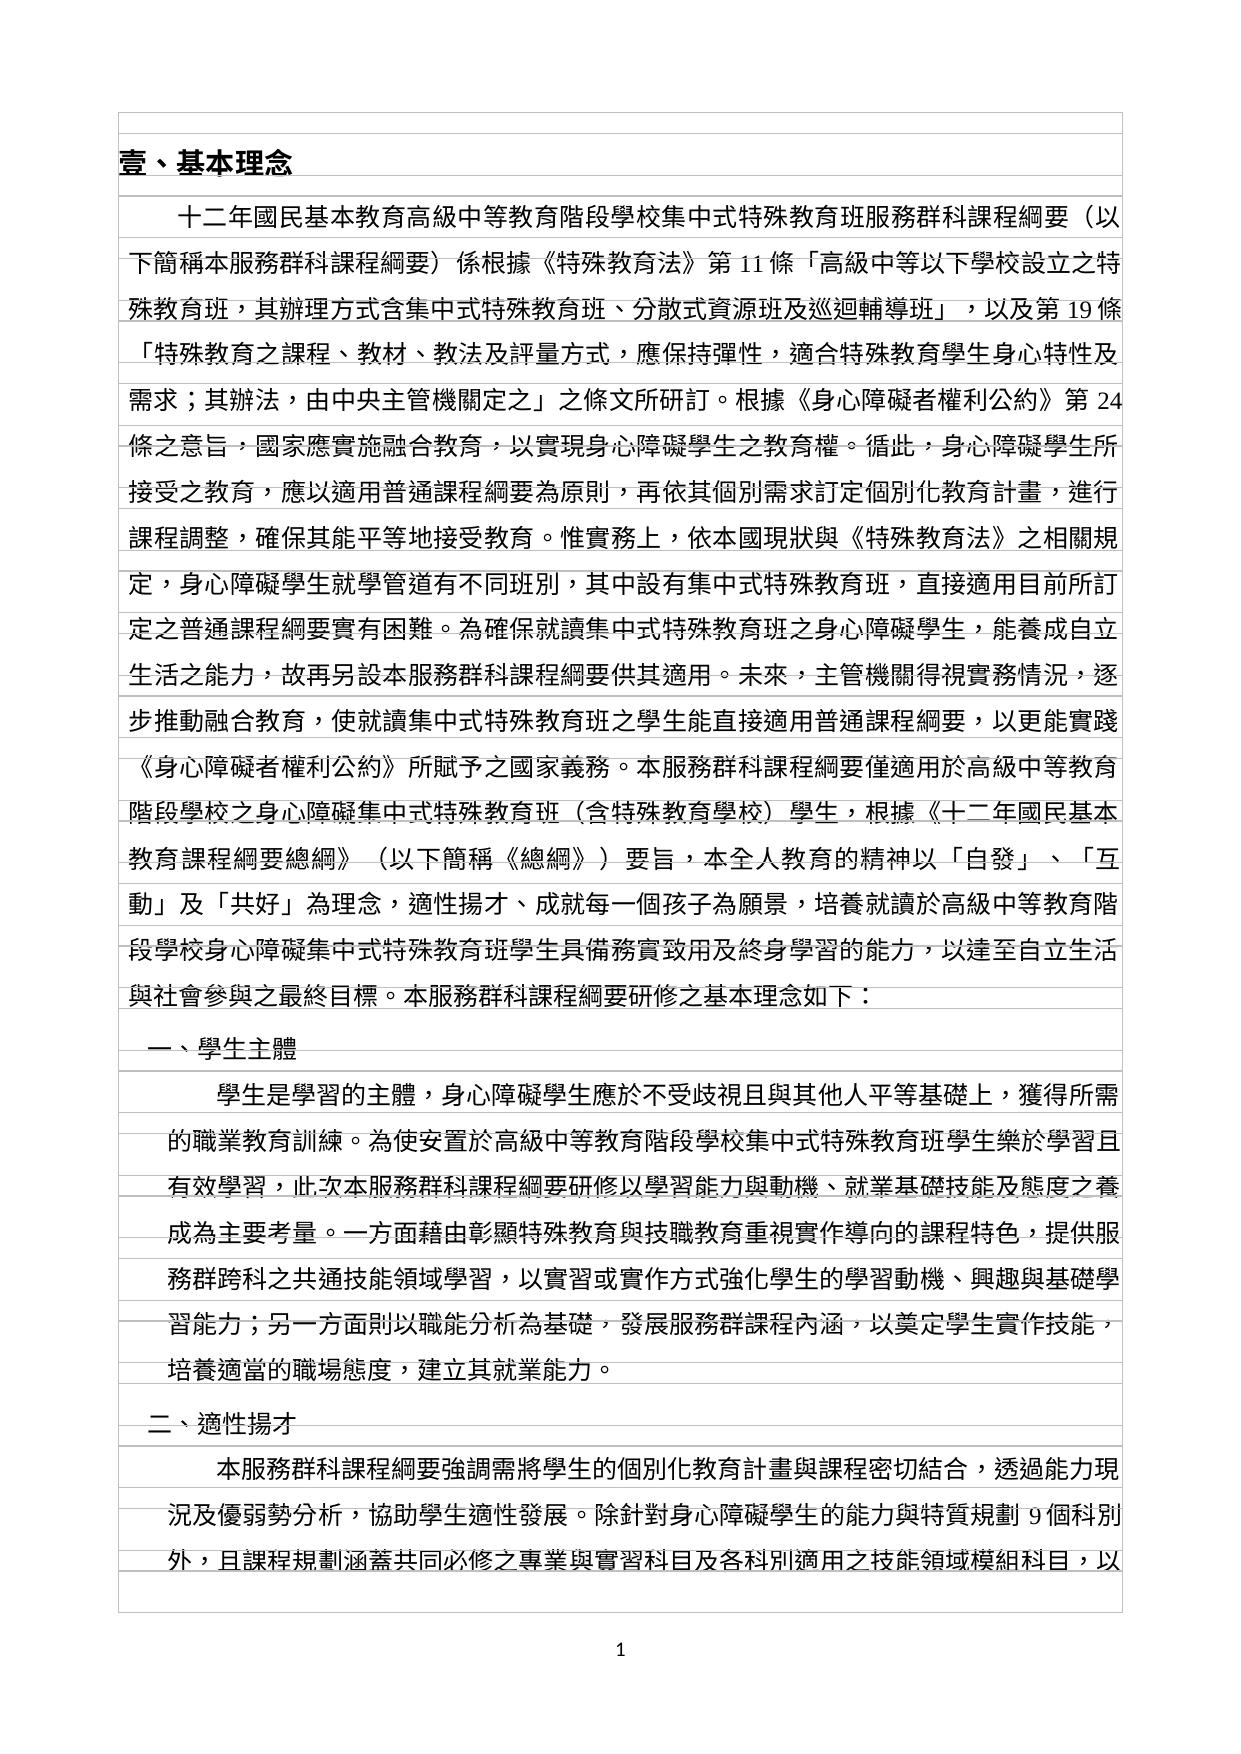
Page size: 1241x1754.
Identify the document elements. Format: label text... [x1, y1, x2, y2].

text 本服務群科課程綱要強調需將學生的個別化教育計畫與課程密切結合，透過能力現況及優弱勢分析，協助學生適性發展。除針對身心障礙學生的能力與特質規劃9個科別外，且課程規劃涵蓋共同必修之專業與實習科目及各科別適用之技能領域模組科目，以建立學生所需之服務群專業基礎知能及態度，並藉由專題實作與實習，協助學生將所學之知識與技能加以應用，解決實際生活問題，俾利未來能因應服務類職場需求，進而成為自立生活及積極參與社會的公民。 [167, 1509, 1122, 1550]
text 十二年國民基本教育高級中等教育階段學校集中式特殊教育班服務群科課程綱要（以下簡稱本服務群科課程綱要）係根據《特殊教育法》第11條「高級中等以下學校設立之特殊教育班，其辦理方式含集中式特殊教育班、分散式資源班及巡迴輔導班」，以及第19條「特殊教育之課程、教材、教法及評量方式，應保持彈性，適合特殊教育學生身心特性及需求；其辦法，由中央主管機關定之」之條文所研訂。根據《身心障礙者權利公約》第24條之意旨，國家應實施融合教育，以實現身心障礙學生之教育權。循此，身心障礙學生所接受之教育，應以適用普通課程綱要為原則，再依其個別需求訂定個別化教育計畫，進行課程調整，確保其能平等地接受教育。惟實務上，依本國現狀與《特殊教育法》之相關規定，身心障礙學生就學管道有不同班別，其中設有集中式特殊教育班，直接適用目前所訂定之普通課程綱要實有困難。為確保就讀集中式特殊教育班之身心障礙學生，能養成自立生活之能力，故再另設本服務群科課程綱要供其適用。未來，主管機關得視實務情況，逐步推動融合教育，使就讀集中式特殊教育班之學生能直接適用普通課程綱要，以更能實踐《身心障礙者權利公約》所賦予之國家義務。本服務群科課程綱要僅適用於高級中等教育階段學校之身心障礙集中式特殊教育班（含特殊教育學校）學生，根據《十二年國民基本教育課程綱要總綱》（以下簡稱《總綱》）要旨，本全人教育的精神以「自發」、「互動」及「共好」為理念，適性揚才、成就每一個孩子為願景，培養就讀於高級中等教育階段學校身心障礙集中式特殊教育班學生具備務實致用及終身學習的能力，以達至自立生活與社會參與之最終目標。本服務群科課程綱要研修之基本理念如下： [128, 488, 1122, 508]
subtitle 壹、基本理念 [119, 134, 1122, 175]
text 十二年國民基本教育高級中等教育階段學校集中式特殊教育班服務群科課程綱要（以下簡稱本服務群科課程綱要）係根據《特殊教育法》第11條「高級中等以下學校設立之特殊教育班，其辦理方式含集中式特殊教育班、分散式資源班及巡迴輔導班」，以及第19條「特殊教育之課程、教材、教法及評量方式，應保持彈性，適合特殊教育學生身心特性及需求；其辦法，由中央主管機關定之」之條文所研訂。根據《身心障礙者權利公約》第24條之意旨，國家應實施融合教育，以實現身心障礙學生之教育權。循此，身心障礙學生所接受之教育，應以適用普通課程綱要為原則，再依其個別需求訂定個別化教育計畫，進行課程調整，確保其能平等地接受教育。惟實務上，依本國現狀與《特殊教育法》之相關規定，身心障礙學生就學管道有不同班別，其中設有集中式特殊教育班，直接適用目前所訂定之普通課程綱要實有困難。為確保就讀集中式特殊教育班之身心障礙學生，能養成自立生活之能力，故再另設本服務群科課程綱要供其適用。未來，主管機關得視實務情況，逐步推動融合教育，使就讀集中式特殊教育班之學生能直接適用普通課程綱要，以更能實踐《身心障礙者權利公約》所賦予之國家義務。本服務群科課程綱要僅適用於高級中等教育階段學校之身心障礙集中式特殊教育班（含特殊教育學校）學生，根據《十二年國民基本教育課程綱要總綱》（以下簡稱《總綱》）要旨，本全人教育的精神以「自發」、「互動」及「共好」為理念，適性揚才、成就每一個孩子為願景，培養就讀於高級中等教育階段學校身心障礙集中式特殊教育班學生具備務實致用及終身學習的能力，以達至自立生活與社會參與之最終目標。本服務群科課程綱要研修之基本理念如下： [128, 884, 1122, 925]
text 十二年國民基本教育高級中等教育階段學校集中式特殊教育班服務群科課程綱要（以下簡稱本服務群科課程綱要）係根據《特殊教育法》第11條「高級中等以下學校設立之特殊教育班，其辦理方式含集中式特殊教育班、分散式資源班及巡迴輔導班」，以及第19條「特殊教育之課程、教材、教法及評量方式，應保持彈性，適合特殊教育學生身心特性及需求；其辦法，由中央主管機關定之」之條文所研訂。根據《身心障礙者權利公約》第24條之意旨，國家應實施融合教育，以實現身心障礙學生之教育權。循此，身心障礙學生所接受之教育，應以適用普通課程綱要為原則，再依其個別需求訂定個別化教育計畫，進行課程調整，確保其能平等地接受教育。惟實務上，依本國現狀與《特殊教育法》之相關規定，身心障礙學生就學管道有不同班別，其中設有集中式特殊教育班，直接適用目前所訂定之普通課程綱要實有困難。為確保就讀集中式特殊教育班之身心障礙學生，能養成自立生活之能力，故再另設本服務群科課程綱要供其適用。未來，主管機關得視實務情況，逐步推動融合教育，使就讀集中式特殊教育班之學生能直接適用普通課程綱要，以更能實踐《身心障礙者權利公約》所賦予之國家義務。本服務群科課程綱要僅適用於高級中等教育階段學校之身心障礙集中式特殊教育班（含特殊教育學校）學生，根據《十二年國民基本教育課程綱要總綱》（以下簡稱《總綱》）要旨，本全人教育的精神以「自發」、「互動」及「共好」為理念，適性揚才、成就每一個孩子為願景，培養就讀於高級中等教育階段學校身心障礙集中式特殊教育班學生具備務實致用及終身學習的能力，以達至自立生活與社會參與之最終目標。本服務群科課程綱要研修之基本理念如下： [128, 426, 1122, 445]
text 十二年國民基本教育高級中等教育階段學校集中式特殊教育班服務群科課程綱要（以下簡稱本服務群科課程綱要）係根據《特殊教育法》第11條「高級中等以下學校設立之特殊教育班，其辦理方式含集中式特殊教育班、分散式資源班及巡迴輔導班」，以及第19條「特殊教育之課程、教材、教法及評量方式，應保持彈性，適合特殊教育學生身心特性及需求；其辦法，由中央主管機關定之」之條文所研訂。根據《身心障礙者權利公約》第24條之意旨，國家應實施融合教育，以實現身心障礙學生之教育權。循此，身心障礙學生所接受之教育，應以適用普通課程綱要為原則，再依其個別需求訂定個別化教育計畫，進行課程調整，確保其能平等地接受教育。惟實務上，依本國現狀與《特殊教育法》之相關規定，身心障礙學生就學管道有不同班別，其中設有集中式特殊教育班，直接適用目前所訂定之普通課程綱要實有困難。為確保就讀集中式特殊教育班之身心障礙學生，能養成自立生活之能力，故再另設本服務群科課程綱要供其適用。未來，主管機關得視實務情況，逐步推動融合教育，使就讀集中式特殊教育班之學生能直接適用普通課程綱要，以更能實踐《身心障礙者權利公約》所賦予之國家義務。本服務群科課程綱要僅適用於高級中等教育階段學校之身心障礙集中式特殊教育班（含特殊教育學校）學生，根據《十二年國民基本教育課程綱要總綱》（以下簡稱《總綱》）要旨，本全人教育的精神以「自發」、「互動」及「共好」為理念，適性揚才、成就每一個孩子為願景，培養就讀於高級中等教育階段學校身心障礙集中式特殊教育班學生具備務實致用及終身學習的能力，以達至自立生活與社會參與之最終目標。本服務群科課程綱要研修之基本理念如下： [128, 238, 1122, 258]
text 學生是學習的主體，身心障礙學生應於不受歧視且與其他人平等基礎上，獲得所需的職業教育訓練。為使安置於高級中等教育階段學校集中式特殊教育班學生樂於學習且有效學習，此次本服務群科課程綱要研修以學習能力與動機、就業基礎技能及態度之養成為主要考量。一方面藉由彰顯特殊教育與技職教育重視實作導向的課程特色，提供服務群跨科之共通技能領域學習，以實習或實作方式強化學生的學習動機、興趣與基礎學習能力；另一方面則以職能分析為基礎，發展服務群課程內涵，以奠定學生實作技能，培養適當的職場態度，建立其就業能力。 [167, 1134, 1122, 1175]
text 學生是學習的主體，身心障礙學生應於不受歧視且與其他人平等基礎上，獲得所需的職業教育訓練。為使安置於高級中等教育階段學校集中式特殊教育班學生樂於學習且有效學習，此次本服務群科課程綱要研修以學習能力與動機、就業基礎技能及態度之養成為主要考量。一方面藉由彰顯特殊教育與技職教育重視實作導向的課程特色，提供服務群跨科之共通技能領域學習，以實習或實作方式強化學生的學習動機、興趣與基礎學習能力；另一方面則以職能分析為基礎，發展服務群課程內涵，以奠定學生實作技能，培養適當的職場態度，建立其就業能力。 [167, 1072, 1122, 1112]
subtitle [119, 176, 1122, 182]
text 十二年國民基本教育高級中等教育階段學校集中式特殊教育班服務群科課程綱要（以下簡稱本服務群科課程綱要）係根據《特殊教育法》第11條「高級中等以下學校設立之特殊教育班，其辦理方式含集中式特殊教育班、分散式資源班及巡迴輔導班」，以及第19條「特殊教育之課程、教材、教法及評量方式，應保持彈性，適合特殊教育學生身心特性及需求；其辦法，由中央主管機關定之」之條文所研訂。根據《身心障礙者權利公約》第24條之意旨，國家應實施融合教育，以實現身心障礙學生之教育權。循此，身心障礙學生所接受之教育，應以適用普通課程綱要為原則，再依其個別需求訂定個別化教育計畫，進行課程調整，確保其能平等地接受教育。惟實務上，依本國現狀與《特殊教育法》之相關規定，身心障礙學生就學管道有不同班別，其中設有集中式特殊教育班，直接適用目前所訂定之普通課程綱要實有困難。為確保就讀集中式特殊教育班之身心障礙學生，能養成自立生活之能力，故再另設本服務群科課程綱要供其適用。未來，主管機關得視實務情況，逐步推動融合教育，使就讀集中式特殊教育班之學生能直接適用普通課程綱要，以更能實踐《身心障礙者權利公約》所賦予之國家義務。本服務群科課程綱要僅適用於高級中等教育階段學校之身心障礙集中式特殊教育班（含特殊教育學校）學生，根據《十二年國民基本教育課程綱要總綱》（以下簡稱《總綱》）要旨，本全人教育的精神以「自發」、「互動」及「共好」為理念，適性揚才、成就每一個孩子為願景，培養就讀於高級中等教育階段學校身心障礙集中式特殊教育班學生具備務實致用及終身學習的能力，以達至自立生活與社會參與之最終目標。本服務群科課程綱要研修之基本理念如下： [128, 613, 1122, 633]
text 十二年國民基本教育高級中等教育階段學校集中式特殊教育班服務群科課程綱要（以下簡稱本服務群科課程綱要）係根據《特殊教育法》第11條「高級中等以下學校設立之特殊教育班，其辦理方式含集中式特殊教育班、分散式資源班及巡迴輔導班」，以及第19條「特殊教育之課程、教材、教法及評量方式，應保持彈性，適合特殊教育學生身心特性及需求；其辦法，由中央主管機關定之」之條文所研訂。根據《身心障礙者權利公約》第24條之意旨，國家應實施融合教育，以實現身心障礙學生之教育權。循此，身心障礙學生所接受之教育，應以適用普通課程綱要為原則，再依其個別需求訂定個別化教育計畫，進行課程調整，確保其能平等地接受教育。惟實務上，依本國現狀與《特殊教育法》之相關規定，身心障礙學生就學管道有不同班別，其中設有集中式特殊教育班，直接適用目前所訂定之普通課程綱要實有困難。為確保就讀集中式特殊教育班之身心障礙學生，能養成自立生活之能力，故再另設本服務群科課程綱要供其適用。未來，主管機關得視實務情況，逐步推動融合教育，使就讀集中式特殊教育班之學生能直接適用普通課程綱要，以更能實踐《身心障礙者權利公約》所賦予之國家義務。本服務群科課程綱要僅適用於高級中等教育階段學校之身心障礙集中式特殊教育班（含特殊教育學校）學生，根據《十二年國民基本教育課程綱要總綱》（以下簡稱《總綱》）要旨，本全人教育的精神以「自發」、「互動」及「共好」為理念，適性揚才、成就每一個孩子為願景，培養就讀於高級中等教育階段學校身心障礙集中式特殊教育班學生具備務實致用及終身學習的能力，以達至自立生活與社會參與之最終目標。本服務群科課程綱要研修之基本理念如下： [128, 947, 1122, 987]
text 學生是學習的主體，身心障礙學生應於不受歧視且與其他人平等基礎上，獲得所需的職業教育訓練。為使安置於高級中等教育階段學校集中式特殊教育班學生樂於學習且有效學習，此次本服務群科課程綱要研修以學習能力與動機、就業基礎技能及態度之養成為主要考量。一方面藉由彰顯特殊教育與技職教育重視實作導向的課程特色，提供服務群跨科之共通技能領域學習，以實習或實作方式強化學生的學習動機、興趣與基礎學習能力；另一方面則以職能分析為基礎，發展服務群課程內涵，以奠定學生實作技能，培養適當的職場態度，建立其就業能力。 [167, 1259, 1122, 1300]
text 十二年國民基本教育高級中等教育階段學校集中式特殊教育班服務群科課程綱要（以下簡稱本服務群科課程綱要）係根據《特殊教育法》第11條「高級中等以下學校設立之特殊教育班，其辦理方式含集中式特殊教育班、分散式資源班及巡迴輔導班」，以及第19條「特殊教育之課程、教材、教法及評量方式，應保持彈性，適合特殊教育學生身心特性及需求；其辦法，由中央主管機關定之」之條文所研訂。根據《身心障礙者權利公約》第24條之意旨，國家應實施融合教育，以實現身心障礙學生之教育權。循此，身心障礙學生所接受之教育，應以適用普通課程綱要為原則，再依其個別需求訂定個別化教育計畫，進行課程調整，確保其能平等地接受教育。惟實務上，依本國現狀與《特殊教育法》之相關規定，身心障礙學生就學管道有不同班別，其中設有集中式特殊教育班，直接適用目前所訂定之普通課程綱要實有困難。為確保就讀集中式特殊教育班之身心障礙學生，能養成自立生活之能力，故再另設本服務群科課程綱要供其適用。未來，主管機關得視實務情況，逐步推動融合教育，使就讀集中式特殊教育班之學生能直接適用普通課程綱要，以更能實踐《身心障礙者權利公約》所賦予之國家義務。本服務群科課程綱要僅適用於高級中等教育階段學校之身心障礙集中式特殊教育班（含特殊教育學校）學生，根據《十二年國民基本教育課程綱要總綱》（以下簡稱《總綱》）要旨，本全人教育的精神以「自發」、「互動」及「共好」為理念，適性揚才、成就每一個孩子為願景，培養就讀於高級中等教育階段學校身心障礙集中式特殊教育班學生具備務實致用及終身學習的能力，以達至自立生活與社會參與之最終目標。本服務群科課程綱要研修之基本理念如下： [128, 759, 1122, 800]
text 十二年國民基本教育高級中等教育階段學校集中式特殊教育班服務群科課程綱要（以下簡稱本服務群科課程綱要）係根據《特殊教育法》第11條「高級中等以下學校設立之特殊教育班，其辦理方式含集中式特殊教育班、分散式資源班及巡迴輔導班」，以及第19條「特殊教育之課程、教材、教法及評量方式，應保持彈性，適合特殊教育學生身心特性及需求；其辦法，由中央主管機關定之」之條文所研訂。根據《身心障礙者權利公約》第24條之意旨，國家應實施融合教育，以實現身心障礙學生之教育權。循此，身心障礙學生所接受之教育，應以適用普通課程綱要為原則，再依其個別需求訂定個別化教育計畫，進行課程調整，確保其能平等地接受教育。惟實務上，依本國現狀與《特殊教育法》之相關規定，身心障礙學生就學管道有不同班別，其中設有集中式特殊教育班，直接適用目前所訂定之普通課程綱要實有困難。為確保就讀集中式特殊教育班之身心障礙學生，能養成自立生活之能力，故再另設本服務群科課程綱要供其適用。未來，主管機關得視實務情況，逐步推動融合教育，使就讀集中式特殊教育班之學生能直接適用普通課程綱要，以更能實踐《身心障礙者權利公約》所賦予之國家義務。本服務群科課程綱要僅適用於高級中等教育階段學校之身心障礙集中式特殊教育班（含特殊教育學校）學生，根據《十二年國民基本教育課程綱要總綱》（以下簡稱《總綱》）要旨，本全人教育的精神以「自發」、「互動」及「共好」為理念，適性揚才、成就每一個孩子為願景，培養就讀於高級中等教育階段學校身心障礙集中式特殊教育班學生具備務實致用及終身學習的能力，以達至自立生活與社會參與之最終目標。本服務群科課程綱要研修之基本理念如下： [128, 197, 1122, 237]
text 學生是學習的主體，身心障礙學生應於不受歧視且與其他人平等基礎上，獲得所需的職業教育訓練。為使安置於高級中等教育階段學校集中式特殊教育班學生樂於學習且有效學習，此次本服務群科課程綱要研修以學習能力與動機、就業基礎技能及態度之養成為主要考量。一方面藉由彰顯特殊教育與技職教育重視實作導向的課程特色，提供服務群跨科之共通技能領域學習，以實習或實作方式強化學生的學習動機、興趣與基礎學習能力；另一方面則以職能分析為基礎，發展服務群課程內涵，以奠定學生實作技能，培養適當的職場態度，建立其就業能力。 [167, 1113, 1122, 1133]
text 本服務群科課程綱要強調需將學生的個別化教育計畫與課程密切結合，透過能力現況及優弱勢分析，協助學生適性發展。除針對身心障礙學生的能力與特質規劃9個科別外，且課程規劃涵蓋共同必修之專業與實習科目及各科別適用之技能領域模組科目，以建立學生所需之服務群專業基礎知能及態度，並藉由專題實作與實習，協助學生將所學之知識與技能加以應用，解決實際生活問題，俾利未來能因應服務類職場需求，進而成為自立生活及積極參與社會的公民。 [167, 1447, 1122, 1487]
text 一、學生主體 [119, 1022, 1122, 1050]
text 十二年國民基本教育高級中等教育階段學校集中式特殊教育班服務群科課程綱要（以下簡稱本服務群科課程綱要）係根據《特殊教育法》第11條「高級中等以下學校設立之特殊教育班，其辦理方式含集中式特殊教育班、分散式資源班及巡迴輔導班」，以及第19條「特殊教育之課程、教材、教法及評量方式，應保持彈性，適合特殊教育學生身心特性及需求；其辦法，由中央主管機關定之」之條文所研訂。根據《身心障礙者權利公約》第24條之意旨，國家應實施融合教育，以實現身心障礙學生之教育權。循此，身心障礙學生所接受之教育，應以適用普通課程綱要為原則，再依其個別需求訂定個別化教育計畫，進行課程調整，確保其能平等地接受教育。惟實務上，依本國現狀與《特殊教育法》之相關規定，身心障礙學生就學管道有不同班別，其中設有集中式特殊教育班，直接適用目前所訂定之普通課程綱要實有困難。為確保就讀集中式特殊教育班之身心障礙學生，能養成自立生活之能力，故再另設本服務群科課程綱要供其適用。未來，主管機關得視實務情況，逐步推動融合教育，使就讀集中式特殊教育班之學生能直接適用普通課程綱要，以更能實踐《身心障礙者權利公約》所賦予之國家義務。本服務群科課程綱要僅適用於高級中等教育階段學校之身心障礙集中式特殊教育班（含特殊教育學校）學生，根據《十二年國民基本教育課程綱要總綱》（以下簡稱《總綱》）要旨，本全人教育的精神以「自發」、「互動」及「共好」為理念，適性揚才、成就每一個孩子為願景，培養就讀於高級中等教育階段學校身心障礙集中式特殊教育班學生具備務實致用及終身學習的能力，以達至自立生活與社會參與之最終目標。本服務群科課程綱要研修之基本理念如下： [128, 676, 1122, 695]
text 學生是學習的主體，身心障礙學生應於不受歧視且與其他人平等基礎上，獲得所需的職業教育訓練。為使安置於高級中等教育階段學校集中式特殊教育班學生樂於學習且有效學習，此次本服務群科課程綱要研修以學習能力與動機、就業基礎技能及態度之養成為主要考量。一方面藉由彰顯特殊教育與技職教育重視實作導向的課程特色，提供服務群跨科之共通技能領域學習，以實習或實作方式強化學生的學習動機、興趣與基礎學習能力；另一方面則以職能分析為基礎，發展服務群課程內涵，以奠定學生實作技能，培養適當的職場態度，建立其就業能力。 [167, 1197, 1122, 1237]
text 一、學生主體 [119, 1051, 1122, 1068]
text 十二年國民基本教育高級中等教育階段學校集中式特殊教育班服務群科課程綱要（以下簡稱本服務群科課程綱要）係根據《特殊教育法》第11條「高級中等以下學校設立之特殊教育班，其辦理方式含集中式特殊教育班、分散式資源班及巡迴輔導班」，以及第19條「特殊教育之課程、教材、教法及評量方式，應保持彈性，適合特殊教育學生身心特性及需求；其辦法，由中央主管機關定之」之條文所研訂。根據《身心障礙者權利公約》第24條之意旨，國家應實施融合教育，以實現身心障礙學生之教育權。循此，身心障礙學生所接受之教育，應以適用普通課程綱要為原則，再依其個別需求訂定個別化教育計畫，進行課程調整，確保其能平等地接受教育。惟實務上，依本國現狀與《特殊教育法》之相關規定，身心障礙學生就學管道有不同班別，其中設有集中式特殊教育班，直接適用目前所訂定之普通課程綱要實有困難。為確保就讀集中式特殊教育班之身心障礙學生，能養成自立生活之能力，故再另設本服務群科課程綱要供其適用。未來，主管機關得視實務情況，逐步推動融合教育，使就讀集中式特殊教育班之學生能直接適用普通課程綱要，以更能實踐《身心障礙者權利公約》所賦予之國家義務。本服務群科課程綱要僅適用於高級中等教育階段學校之身心障礙集中式特殊教育班（含特殊教育學校）學生，根據《十二年國民基本教育課程綱要總綱》（以下簡稱《總綱》）要旨，本全人教育的精神以「自發」、「互動」及「共好」為理念，適性揚才、成就每一個孩子為願景，培養就讀於高級中等教育階段學校身心障礙集中式特殊教育班學生具備務實致用及終身學習的能力，以達至自立生活與社會參與之最終目標。本服務群科課程綱要研修之基本理念如下： [128, 822, 1122, 862]
text 學生是學習的主體，身心障礙學生應於不受歧視且與其他人平等基礎上，獲得所需的職業教育訓練。為使安置於高級中等教育階段學校集中式特殊教育班學生樂於學習且有效學習，此次本服務群科課程綱要研修以學習能力與動機、就業基礎技能及態度之養成為主要考量。一方面藉由彰顯特殊教育與技職教育重視實作導向的課程特色，提供服務群跨科之共通技能領域學習，以實習或實作方式強化學生的學習動機、興趣與基礎學習能力；另一方面則以職能分析為基礎，發展服務群課程內涵，以奠定學生實作技能，培養適當的職場態度，建立其就業能力。 [167, 1238, 1122, 1258]
text 十二年國民基本教育高級中等教育階段學校集中式特殊教育班服務群科課程綱要（以下簡稱本服務群科課程綱要）係根據《特殊教育法》第11條「高級中等以下學校設立之特殊教育班，其辦理方式含集中式特殊教育班、分散式資源班及巡迴輔導班」，以及第19條「特殊教育之課程、教材、教法及評量方式，應保持彈性，適合特殊教育學生身心特性及需求；其辦法，由中央主管機關定之」之條文所研訂。根據《身心障礙者權利公約》第24條之意旨，國家應實施融合教育，以實現身心障礙學生之教育權。循此，身心障礙學生所接受之教育，應以適用普通課程綱要為原則，再依其個別需求訂定個別化教育計畫，進行課程調整，確保其能平等地接受教育。惟實務上，依本國現狀與《特殊教育法》之相關規定，身心障礙學生就學管道有不同班別，其中設有集中式特殊教育班，直接適用目前所訂定之普通課程綱要實有困難。為確保就讀集中式特殊教育班之身心障礙學生，能養成自立生活之能力，故再另設本服務群科課程綱要供其適用。未來，主管機關得視實務情況，逐步推動融合教育，使就讀集中式特殊教育班之學生能直接適用普通課程綱要，以更能實踐《身心障礙者權利公約》所賦予之國家義務。本服務群科課程綱要僅適用於高級中等教育階段學校之身心障礙集中式特殊教育班（含特殊教育學校）學生，根據《十二年國民基本教育課程綱要總綱》（以下簡稱《總綱》）要旨，本全人教育的精神以「自發」、「互動」及「共好」為理念，適性揚才、成就每一個孩子為願景，培養就讀於高級中等教育階段學校身心障礙集中式特殊教育班學生具備務實致用及終身學習的能力，以達至自立生活與社會參與之最終目標。本服務群科課程綱要研修之基本理念如下： [128, 363, 1122, 383]
text 學生是學習的主體，身心障礙學生應於不受歧視且與其他人平等基礎上，獲得所需的職業教育訓練。為使安置於高級中等教育階段學校集中式特殊教育班學生樂於學習且有效學習，此次本服務群科課程綱要研修以學習能力與動機、就業基礎技能及態度之養成為主要考量。一方面藉由彰顯特殊教育與技職教育重視實作導向的課程特色，提供服務群跨科之共通技能領域學習，以實習或實作方式強化學生的學習動機、興趣與基礎學習能力；另一方面則以職能分析為基礎，發展服務群課程內涵，以奠定學生實作技能，培養適當的職場態度，建立其就業能力。 [167, 1301, 1122, 1320]
text 十二年國民基本教育高級中等教育階段學校集中式特殊教育班服務群科課程綱要（以下簡稱本服務群科課程綱要）係根據《特殊教育法》第11條「高級中等以下學校設立之特殊教育班，其辦理方式含集中式特殊教育班、分散式資源班及巡迴輔導班」，以及第19條「特殊教育之課程、教材、教法及評量方式，應保持彈性，適合特殊教育學生身心特性及需求；其辦法，由中央主管機關定之」之條文所研訂。根據《身心障礙者權利公約》第24條之意旨，國家應實施融合教育，以實現身心障礙學生之教育權。循此，身心障礙學生所接受之教育，應以適用普通課程綱要為原則，再依其個別需求訂定個別化教育計畫，進行課程調整，確保其能平等地接受教育。惟實務上，依本國現狀與《特殊教育法》之相關規定，身心障礙學生就學管道有不同班別，其中設有集中式特殊教育班，直接適用目前所訂定之普通課程綱要實有困難。為確保就讀集中式特殊教育班之身心障礙學生，能養成自立生活之能力，故再另設本服務群科課程綱要供其適用。未來，主管機關得視實務情況，逐步推動融合教育，使就讀集中式特殊教育班之學生能直接適用普通課程綱要，以更能實踐《身心障礙者權利公約》所賦予之國家義務。本服務群科課程綱要僅適用於高級中等教育階段學校之身心障礙集中式特殊教育班（含特殊教育學校）學生，根據《十二年國民基本教育課程綱要總綱》（以下簡稱《總綱》）要旨，本全人教育的精神以「自發」、「互動」及「共好」為理念，適性揚才、成就每一個孩子為願景，培養就讀於高級中等教育階段學校身心障礙集中式特殊教育班學生具備務實致用及終身學習的能力，以達至自立生活與社會參與之最終目標。本服務群科課程綱要研修之基本理念如下： [128, 447, 1122, 487]
text 本服務群科課程綱要強調需將學生的個別化教育計畫與課程密切結合，透過能力現況及優弱勢分析，協助學生適性發展。除針對身心障礙學生的能力與特質規劃9個科別外，且課程規劃涵蓋共同必修之專業與實習科目及各科別適用之技能領域模組科目，以建立學生所需之服務群專業基礎知能及態度，並藉由專題實作與實習，協助學生將所學之知識與技能加以應用，解決實際生活問題，俾利未來能因應服務類職場需求，進而成為自立生活及積極參與社會的公民。 [167, 1488, 1122, 1508]
text 學生是學習的主體，身心障礙學生應於不受歧視且與其他人平等基礎上，獲得所需的職業教育訓練。為使安置於高級中等教育階段學校集中式特殊教育班學生樂於學習且有效學習，此次本服務群科課程綱要研修以學習能力與動機、就業基礎技能及態度之養成為主要考量。一方面藉由彰顯特殊教育與技職教育重視實作導向的課程特色，提供服務群跨科之共通技能領域學習，以實習或實作方式強化學生的學習動機、興趣與基礎學習能力；另一方面則以職能分析為基礎，發展服務群課程內涵，以奠定學生實作技能，培養適當的職場態度，建立其就業能力。 [167, 1322, 1122, 1362]
text 十二年國民基本教育高級中等教育階段學校集中式特殊教育班服務群科課程綱要（以下簡稱本服務群科課程綱要）係根據《特殊教育法》第11條「高級中等以下學校設立之特殊教育班，其辦理方式含集中式特殊教育班、分散式資源班及巡迴輔導班」，以及第19條「特殊教育之課程、教材、教法及評量方式，應保持彈性，適合特殊教育學生身心特性及需求；其辦法，由中央主管機關定之」之條文所研訂。根據《身心障礙者權利公約》第24條之意旨，國家應實施融合教育，以實現身心障礙學生之教育權。循此，身心障礙學生所接受之教育，應以適用普通課程綱要為原則，再依其個別需求訂定個別化教育計畫，進行課程調整，確保其能平等地接受教育。惟實務上，依本國現狀與《特殊教育法》之相關規定，身心障礙學生就學管道有不同班別，其中設有集中式特殊教育班，直接適用目前所訂定之普通課程綱要實有困難。為確保就讀集中式特殊教育班之身心障礙學生，能養成自立生活之能力，故再另設本服務群科課程綱要供其適用。未來，主管機關得視實務情況，逐步推動融合教育，使就讀集中式特殊教育班之學生能直接適用普通課程綱要，以更能實踐《身心障礙者權利公約》所賦予之國家義務。本服務群科課程綱要僅適用於高級中等教育階段學校之身心障礙集中式特殊教育班（含特殊教育學校）學生，根據《十二年國民基本教育課程綱要總綱》（以下簡稱《總綱》）要旨，本全人教育的精神以「自發」、「互動」及「共好」為理念，適性揚才、成就每一個孩子為願景，培養就讀於高級中等教育階段學校身心障礙集中式特殊教育班學生具備務實致用及終身學習的能力，以達至自立生活與社會參與之最終目標。本服務群科課程綱要研修之基本理念如下： [128, 572, 1122, 612]
text 二、適性揚才 [119, 1396, 1122, 1425]
text 十二年國民基本教育高級中等教育階段學校集中式特殊教育班服務群科課程綱要（以下簡稱本服務群科課程綱要）係根據《特殊教育法》第11條「高級中等以下學校設立之特殊教育班，其辦理方式含集中式特殊教育班、分散式資源班及巡迴輔導班」，以及第19條「特殊教育之課程、教材、教法及評量方式，應保持彈性，適合特殊教育學生身心特性及需求；其辦法，由中央主管機關定之」之條文所研訂。根據《身心障礙者權利公約》第24條之意旨，國家應實施融合教育，以實現身心障礙學生之教育權。循此，身心障礙學生所接受之教育，應以適用普通課程綱要為原則，再依其個別需求訂定個別化教育計畫，進行課程調整，確保其能平等地接受教育。惟實務上，依本國現狀與《特殊教育法》之相關規定，身心障礙學生就學管道有不同班別，其中設有集中式特殊教育班，直接適用目前所訂定之普通課程綱要實有困難。為確保就讀集中式特殊教育班之身心障礙學生，能養成自立生活之能力，故再另設本服務群科課程綱要供其適用。未來，主管機關得視實務情況，逐步推動融合教育，使就讀集中式特殊教育班之學生能直接適用普通課程綱要，以更能實踐《身心障礙者權利公約》所賦予之國家義務。本服務群科課程綱要僅適用於高級中等教育階段學校之身心障礙集中式特殊教育班（含特殊教育學校）學生，根據《十二年國民基本教育課程綱要總綱》（以下簡稱《總綱》）要旨，本全人教育的精神以「自發」、「互動」及「共好」為理念，適性揚才、成就每一個孩子為願景，培養就讀於高級中等教育階段學校身心障礙集中式特殊教育班學生具備務實致用及終身學習的能力，以達至自立生活與社會參與之最終目標。本服務群科課程綱要研修之基本理念如下： [128, 509, 1122, 550]
subtitle [119, 120, 1122, 133]
text 十二年國民基本教育高級中等教育階段學校集中式特殊教育班服務群科課程綱要（以下簡稱本服務群科課程綱要）係根據《特殊教育法》第11條「高級中等以下學校設立之特殊教育班，其辦理方式含集中式特殊教育班、分散式資源班及巡迴輔導班」，以及第19條「特殊教育之課程、教材、教法及評量方式，應保持彈性，適合特殊教育學生身心特性及需求；其辦法，由中央主管機關定之」之條文所研訂。根據《身心障礙者權利公約》第24條之意旨，國家應實施融合教育，以實現身心障礙學生之教育權。循此，身心障礙學生所接受之教育，應以適用普通課程綱要為原則，再依其個別需求訂定個別化教育計畫，進行課程調整，確保其能平等地接受教育。惟實務上，依本國現狀與《特殊教育法》之相關規定，身心障礙學生就學管道有不同班別，其中設有集中式特殊教育班，直接適用目前所訂定之普通課程綱要實有困難。為確保就讀集中式特殊教育班之身心障礙學生，能養成自立生活之能力，故再另設本服務群科課程綱要供其適用。未來，主管機關得視實務情況，逐步推動融合教育，使就讀集中式特殊教育班之學生能直接適用普通課程綱要，以更能實踐《身心障礙者權利公約》所賦予之國家義務。本服務群科課程綱要僅適用於高級中等教育階段學校之身心障礙集中式特殊教育班（含特殊教育學校）學生，根據《十二年國民基本教育課程綱要總綱》（以下簡稱《總綱》）要旨，本全人教育的精神以「自發」、「互動」及「共好」為理念，適性揚才、成就每一個孩子為願景，培養就讀於高級中等教育階段學校身心障礙集中式特殊教育班學生具備務實致用及終身學習的能力，以達至自立生活與社會參與之最終目標。本服務群科課程綱要研修之基本理念如下： [128, 697, 1122, 737]
text 學生是學習的主體，身心障礙學生應於不受歧視且與其他人平等基礎上，獲得所需的職業教育訓練。為使安置於高級中等教育階段學校集中式特殊教育班學生樂於學習且有效學習，此次本服務群科課程綱要研修以學習能力與動機、就業基礎技能及態度之養成為主要考量。一方面藉由彰顯特殊教育與技職教育重視實作導向的課程特色，提供服務群跨科之共通技能領域學習，以實習或實作方式強化學生的學習動機、興趣與基礎學習能力；另一方面則以職能分析為基礎，發展服務群課程內涵，以奠定學生實作技能，培養適當的職場態度，建立其就業能力。 [167, 1363, 1122, 1383]
text 十二年國民基本教育高級中等教育階段學校集中式特殊教育班服務群科課程綱要（以下簡稱本服務群科課程綱要）係根據《特殊教育法》第11條「高級中等以下學校設立之特殊教育班，其辦理方式含集中式特殊教育班、分散式資源班及巡迴輔導班」，以及第19條「特殊教育之課程、教材、教法及評量方式，應保持彈性，適合特殊教育學生身心特性及需求；其辦法，由中央主管機關定之」之條文所研訂。根據《身心障礙者權利公約》第24條之意旨，國家應實施融合教育，以實現身心障礙學生之教育權。循此，身心障礙學生所接受之教育，應以適用普通課程綱要為原則，再依其個別需求訂定個別化教育計畫，進行課程調整，確保其能平等地接受教育。惟實務上，依本國現狀與《特殊教育法》之相關規定，身心障礙學生就學管道有不同班別，其中設有集中式特殊教育班，直接適用目前所訂定之普通課程綱要實有困難。為確保就讀集中式特殊教育班之身心障礙學生，能養成自立生活之能力，故再另設本服務群科課程綱要供其適用。未來，主管機關得視實務情況，逐步推動融合教育，使就讀集中式特殊教育班之學生能直接適用普通課程綱要，以更能實踐《身心障礙者權利公約》所賦予之國家義務。本服務群科課程綱要僅適用於高級中等教育階段學校之身心障礙集中式特殊教育班（含特殊教育學校）學生，根據《十二年國民基本教育課程綱要總綱》（以下簡稱《總綱》）要旨，本全人教育的精神以「自發」、「互動」及「共好」為理念，適性揚才、成就每一個孩子為願景，培養就讀於高級中等教育階段學校身心障礙集中式特殊教育班學生具備務實致用及終身學習的能力，以達至自立生活與社會參與之最終目標。本服務群科課程綱要研修之基本理念如下： [128, 322, 1122, 362]
text 十二年國民基本教育高級中等教育階段學校集中式特殊教育班服務群科課程綱要（以下簡稱本服務群科課程綱要）係根據《特殊教育法》第11條「高級中等以下學校設立之特殊教育班，其辦理方式含集中式特殊教育班、分散式資源班及巡迴輔導班」，以及第19條「特殊教育之課程、教材、教法及評量方式，應保持彈性，適合特殊教育學生身心特性及需求；其辦法，由中央主管機關定之」之條文所研訂。根據《身心障礙者權利公約》第24條之意旨，國家應實施融合教育，以實現身心障礙學生之教育權。循此，身心障礙學生所接受之教育，應以適用普通課程綱要為原則，再依其個別需求訂定個別化教育計畫，進行課程調整，確保其能平等地接受教育。惟實務上，依本國現狀與《特殊教育法》之相關規定，身心障礙學生就學管道有不同班別，其中設有集中式特殊教育班，直接適用目前所訂定之普通課程綱要實有困難。為確保就讀集中式特殊教育班之身心障礙學生，能養成自立生活之能力，故再另設本服務群科課程綱要供其適用。未來，主管機關得視實務情況，逐步推動融合教育，使就讀集中式特殊教育班之學生能直接適用普通課程綱要，以更能實踐《身心障礙者權利公約》所賦予之國家義務。本服務群科課程綱要僅適用於高級中等教育階段學校之身心障礙集中式特殊教育班（含特殊教育學校）學生，根據《十二年國民基本教育課程綱要總綱》（以下簡稱《總綱》）要旨，本全人教育的精神以「自發」、「互動」及「共好」為理念，適性揚才、成就每一個孩子為願景，培養就讀於高級中等教育階段學校身心障礙集中式特殊教育班學生具備務實致用及終身學習的能力，以達至自立生活與社會參與之最終目標。本服務群科課程綱要研修之基本理念如下： [128, 551, 1122, 570]
text 本服務群科課程綱要強調需將學生的個別化教育計畫與課程密切結合，透過能力現況及優弱勢分析，協助學生適性發展。除針對身心障礙學生的能力與特質規劃9個科別外，且課程規劃涵蓋共同必修之專業與實習科目及各科別適用之技能領域模組科目，以建立學生所需之服務群專業基礎知能及態度，並藉由專題實作與實習，協助學生將所學之知識與技能加以應用，解決實際生活問題，俾利未來能因應服務類職場需求，進而成為自立生活及積極參與社會的公民。 [167, 1572, 1122, 1580]
text 十二年國民基本教育高級中等教育階段學校集中式特殊教育班服務群科課程綱要（以下簡稱本服務群科課程綱要）係根據《特殊教育法》第11條「高級中等以下學校設立之特殊教育班，其辦理方式含集中式特殊教育班、分散式資源班及巡迴輔導班」，以及第19條「特殊教育之課程、教材、教法及評量方式，應保持彈性，適合特殊教育學生身心特性及需求；其辦法，由中央主管機關定之」之條文所研訂。根據《身心障礙者權利公約》第24條之意旨，國家應實施融合教育，以實現身心障礙學生之教育權。循此，身心障礙學生所接受之教育，應以適用普通課程綱要為原則，再依其個別需求訂定個別化教育計畫，進行課程調整，確保其能平等地接受教育。惟實務上，依本國現狀與《特殊教育法》之相關規定，身心障礙學生就學管道有不同班別，其中設有集中式特殊教育班，直接適用目前所訂定之普通課程綱要實有困難。為確保就讀集中式特殊教育班之身心障礙學生，能養成自立生活之能力，故再另設本服務群科課程綱要供其適用。未來，主管機關得視實務情況，逐步推動融合教育，使就讀集中式特殊教育班之學生能直接適用普通課程綱要，以更能實踐《身心障礙者權利公約》所賦予之國家義務。本服務群科課程綱要僅適用於高級中等教育階段學校之身心障礙集中式特殊教育班（含特殊教育學校）學生，根據《十二年國民基本教育課程綱要總綱》（以下簡稱《總綱》）要旨，本全人教育的精神以「自發」、「互動」及「共好」為理念，適性揚才、成就每一個孩子為願景，培養就讀於高級中等教育階段學校身心障礙集中式特殊教育班學生具備務實致用及終身學習的能力，以達至自立生活與社會參與之最終目標。本服務群科課程綱要研修之基本理念如下： [128, 926, 1122, 945]
text 十二年國民基本教育高級中等教育階段學校集中式特殊教育班服務群科課程綱要（以下簡稱本服務群科課程綱要）係根據《特殊教育法》第11條「高級中等以下學校設立之特殊教育班，其辦理方式含集中式特殊教育班、分散式資源班及巡迴輔導班」，以及第19條「特殊教育之課程、教材、教法及評量方式，應保持彈性，適合特殊教育學生身心特性及需求；其辦法，由中央主管機關定之」之條文所研訂。根據《身心障礙者權利公約》第24條之意旨，國家應實施融合教育，以實現身心障礙學生之教育權。循此，身心障礙學生所接受之教育，應以適用普通課程綱要為原則，再依其個別需求訂定個別化教育計畫，進行課程調整，確保其能平等地接受教育。惟實務上，依本國現狀與《特殊教育法》之相關規定，身心障礙學生就學管道有不同班別，其中設有集中式特殊教育班，直接適用目前所訂定之普通課程綱要實有困難。為確保就讀集中式特殊教育班之身心障礙學生，能養成自立生活之能力，故再另設本服務群科課程綱要供其適用。未來，主管機關得視實務情況，逐步推動融合教育，使就讀集中式特殊教育班之學生能直接適用普通課程綱要，以更能實踐《身心障礙者權利公約》所賦予之國家義務。本服務群科課程綱要僅適用於高級中等教育階段學校之身心障礙集中式特殊教育班（含特殊教育學校）學生，根據《十二年國民基本教育課程綱要總綱》（以下簡稱《總綱》）要旨，本全人教育的精神以「自發」、「互動」及「共好」為理念，適性揚才、成就每一個孩子為願景，培養就讀於高級中等教育階段學校身心障礙集中式特殊教育班學生具備務實致用及終身學習的能力，以達至自立生活與社會參與之最終目標。本服務群科課程綱要研修之基本理念如下： [128, 988, 1122, 1008]
text 十二年國民基本教育高級中等教育階段學校集中式特殊教育班服務群科課程綱要（以下簡稱本服務群科課程綱要）係根據《特殊教育法》第11條「高級中等以下學校設立之特殊教育班，其辦理方式含集中式特殊教育班、分散式資源班及巡迴輔導班」，以及第19條「特殊教育之課程、教材、教法及評量方式，應保持彈性，適合特殊教育學生身心特性及需求；其辦法，由中央主管機關定之」之條文所研訂。根據《身心障礙者權利公約》第24條之意旨，國家應實施融合教育，以實現身心障礙學生之教育權。循此，身心障礙學生所接受之教育，應以適用普通課程綱要為原則，再依其個別需求訂定個別化教育計畫，進行課程調整，確保其能平等地接受教育。惟實務上，依本國現狀與《特殊教育法》之相關規定，身心障礙學生就學管道有不同班別，其中設有集中式特殊教育班，直接適用目前所訂定之普通課程綱要實有困難。為確保就讀集中式特殊教育班之身心障礙學生，能養成自立生活之能力，故再另設本服務群科課程綱要供其適用。未來，主管機關得視實務情況，逐步推動融合教育，使就讀集中式特殊教育班之學生能直接適用普通課程綱要，以更能實踐《身心障礙者權利公約》所賦予之國家義務。本服務群科課程綱要僅適用於高級中等教育階段學校之身心障礙集中式特殊教育班（含特殊教育學校）學生，根據《十二年國民基本教育課程綱要總綱》（以下簡稱《總綱》）要旨，本全人教育的精神以「自發」、「互動」及「共好」為理念，適性揚才、成就每一個孩子為願景，培養就讀於高級中等教育階段學校身心障礙集中式特殊教育班學生具備務實致用及終身學習的能力，以達至自立生活與社會參與之最終目標。本服務群科課程綱要研修之基本理念如下： [128, 259, 1122, 300]
text 十二年國民基本教育高級中等教育階段學校集中式特殊教育班服務群科課程綱要（以下簡稱本服務群科課程綱要）係根據《特殊教育法》第11條「高級中等以下學校設立之特殊教育班，其辦理方式含集中式特殊教育班、分散式資源班及巡迴輔導班」，以及第19條「特殊教育之課程、教材、教法及評量方式，應保持彈性，適合特殊教育學生身心特性及需求；其辦法，由中央主管機關定之」之條文所研訂。根據《身心障礙者權利公約》第24條之意旨，國家應實施融合教育，以實現身心障礙學生之教育權。循此，身心障礙學生所接受之教育，應以適用普通課程綱要為原則，再依其個別需求訂定個別化教育計畫，進行課程調整，確保其能平等地接受教育。惟實務上，依本國現狀與《特殊教育法》之相關規定，身心障礙學生就學管道有不同班別，其中設有集中式特殊教育班，直接適用目前所訂定之普通課程綱要實有困難。為確保就讀集中式特殊教育班之身心障礙學生，能養成自立生活之能力，故再另設本服務群科課程綱要供其適用。未來，主管機關得視實務情況，逐步推動融合教育，使就讀集中式特殊教育班之學生能直接適用普通課程綱要，以更能實踐《身心障礙者權利公約》所賦予之國家義務。本服務群科課程綱要僅適用於高級中等教育階段學校之身心障礙集中式特殊教育班（含特殊教育學校）學生，根據《十二年國民基本教育課程綱要總綱》（以下簡稱《總綱》）要旨，本全人教育的精神以「自發」、「互動」及「共好」為理念，適性揚才、成就每一個孩子為願景，培養就讀於高級中等教育階段學校身心障礙集中式特殊教育班學生具備務實致用及終身學習的能力，以達至自立生活與社會參與之最終目標。本服務群科課程綱要研修之基本理念如下： [128, 738, 1122, 758]
text 十二年國民基本教育高級中等教育階段學校集中式特殊教育班服務群科課程綱要（以下簡稱本服務群科課程綱要）係根據《特殊教育法》第11條「高級中等以下學校設立之特殊教育班，其辦理方式含集中式特殊教育班、分散式資源班及巡迴輔導班」，以及第19條「特殊教育之課程、教材、教法及評量方式，應保持彈性，適合特殊教育學生身心特性及需求；其辦法，由中央主管機關定之」之條文所研訂。根據《身心障礙者權利公約》第24條之意旨，國家應實施融合教育，以實現身心障礙學生之教育權。循此，身心障礙學生所接受之教育，應以適用普通課程綱要為原則，再依其個別需求訂定個別化教育計畫，進行課程調整，確保其能平等地接受教育。惟實務上，依本國現狀與《特殊教育法》之相關規定，身心障礙學生就學管道有不同班別，其中設有集中式特殊教育班，直接適用目前所訂定之普通課程綱要實有困難。為確保就讀集中式特殊教育班之身心障礙學生，能養成自立生活之能力，故再另設本服務群科課程綱要供其適用。未來，主管機關得視實務情況，逐步推動融合教育，使就讀集中式特殊教育班之學生能直接適用普通課程綱要，以更能實踐《身心障礙者權利公約》所賦予之國家義務。本服務群科課程綱要僅適用於高級中等教育階段學校之身心障礙集中式特殊教育班（含特殊教育學校）學生，根據《十二年國民基本教育課程綱要總綱》（以下簡稱《總綱》）要旨，本全人教育的精神以「自發」、「互動」及「共好」為理念，適性揚才、成就每一個孩子為願景，培養就讀於高級中等教育階段學校身心障礙集中式特殊教育班學生具備務實致用及終身學習的能力，以達至自立生活與社會參與之最終目標。本服務群科課程綱要研修之基本理念如下： [128, 384, 1122, 425]
text 十二年國民基本教育高級中等教育階段學校集中式特殊教育班服務群科課程綱要（以下簡稱本服務群科課程綱要）係根據《特殊教育法》第11條「高級中等以下學校設立之特殊教育班，其辦理方式含集中式特殊教育班、分散式資源班及巡迴輔導班」，以及第19條「特殊教育之課程、教材、教法及評量方式，應保持彈性，適合特殊教育學生身心特性及需求；其辦法，由中央主管機關定之」之條文所研訂。根據《身心障礙者權利公約》第24條之意旨，國家應實施融合教育，以實現身心障礙學生之教育權。循此，身心障礙學生所接受之教育，應以適用普通課程綱要為原則，再依其個別需求訂定個別化教育計畫，進行課程調整，確保其能平等地接受教育。惟實務上，依本國現狀與《特殊教育法》之相關規定，身心障礙學生就學管道有不同班別，其中設有集中式特殊教育班，直接適用目前所訂定之普通課程綱要實有困難。為確保就讀集中式特殊教育班之身心障礙學生，能養成自立生活之能力，故再另設本服務群科課程綱要供其適用。未來，主管機關得視實務情況，逐步推動融合教育，使就讀集中式特殊教育班之學生能直接適用普通課程綱要，以更能實踐《身心障礙者權利公約》所賦予之國家義務。本服務群科課程綱要僅適用於高級中等教育階段學校之身心障礙集中式特殊教育班（含特殊教育學校）學生，根據《十二年國民基本教育課程綱要總綱》（以下簡稱《總綱》）要旨，本全人教育的精神以「自發」、「互動」及「共好」為理念，適性揚才、成就每一個孩子為願景，培養就讀於高級中等教育階段學校身心障礙集中式特殊教育班學生具備務實致用及終身學習的能力，以達至自立生活與社會參與之最終目標。本服務群科課程綱要研修之基本理念如下： [128, 634, 1122, 675]
text 二、適性揚才 [119, 1426, 1122, 1442]
text 十二年國民基本教育高級中等教育階段學校集中式特殊教育班服務群科課程綱要（以下簡稱本服務群科課程綱要）係根據《特殊教育法》第11條「高級中等以下學校設立之特殊教育班，其辦理方式含集中式特殊教育班、分散式資源班及巡迴輔導班」，以及第19條「特殊教育之課程、教材、教法及評量方式，應保持彈性，適合特殊教育學生身心特性及需求；其辦法，由中央主管機關定之」之條文所研訂。根據《身心障礙者權利公約》第24條之意旨，國家應實施融合教育，以實現身心障礙學生之教育權。循此，身心障礙學生所接受之教育，應以適用普通課程綱要為原則，再依其個別需求訂定個別化教育計畫，進行課程調整，確保其能平等地接受教育。惟實務上，依本國現狀與《特殊教育法》之相關規定，身心障礙學生就學管道有不同班別，其中設有集中式特殊教育班，直接適用目前所訂定之普通課程綱要實有困難。為確保就讀集中式特殊教育班之身心障礙學生，能養成自立生活之能力，故再另設本服務群科課程綱要供其適用。未來，主管機關得視實務情況，逐步推動融合教育，使就讀集中式特殊教育班之學生能直接適用普通課程綱要，以更能實踐《身心障礙者權利公約》所賦予之國家義務。本服務群科課程綱要僅適用於高級中等教育階段學校之身心障礙集中式特殊教育班（含特殊教育學校）學生，根據《十二年國民基本教育課程綱要總綱》（以下簡稱《總綱》）要旨，本全人教育的精神以「自發」、「互動」及「共好」為理念，適性揚才、成就每一個孩子為願景，培養就讀於高級中等教育階段學校身心障礙集中式特殊教育班學生具備務實致用及終身學習的能力，以達至自立生活與社會參與之最終目標。本服務群科課程綱要研修之基本理念如下： [128, 863, 1122, 883]
